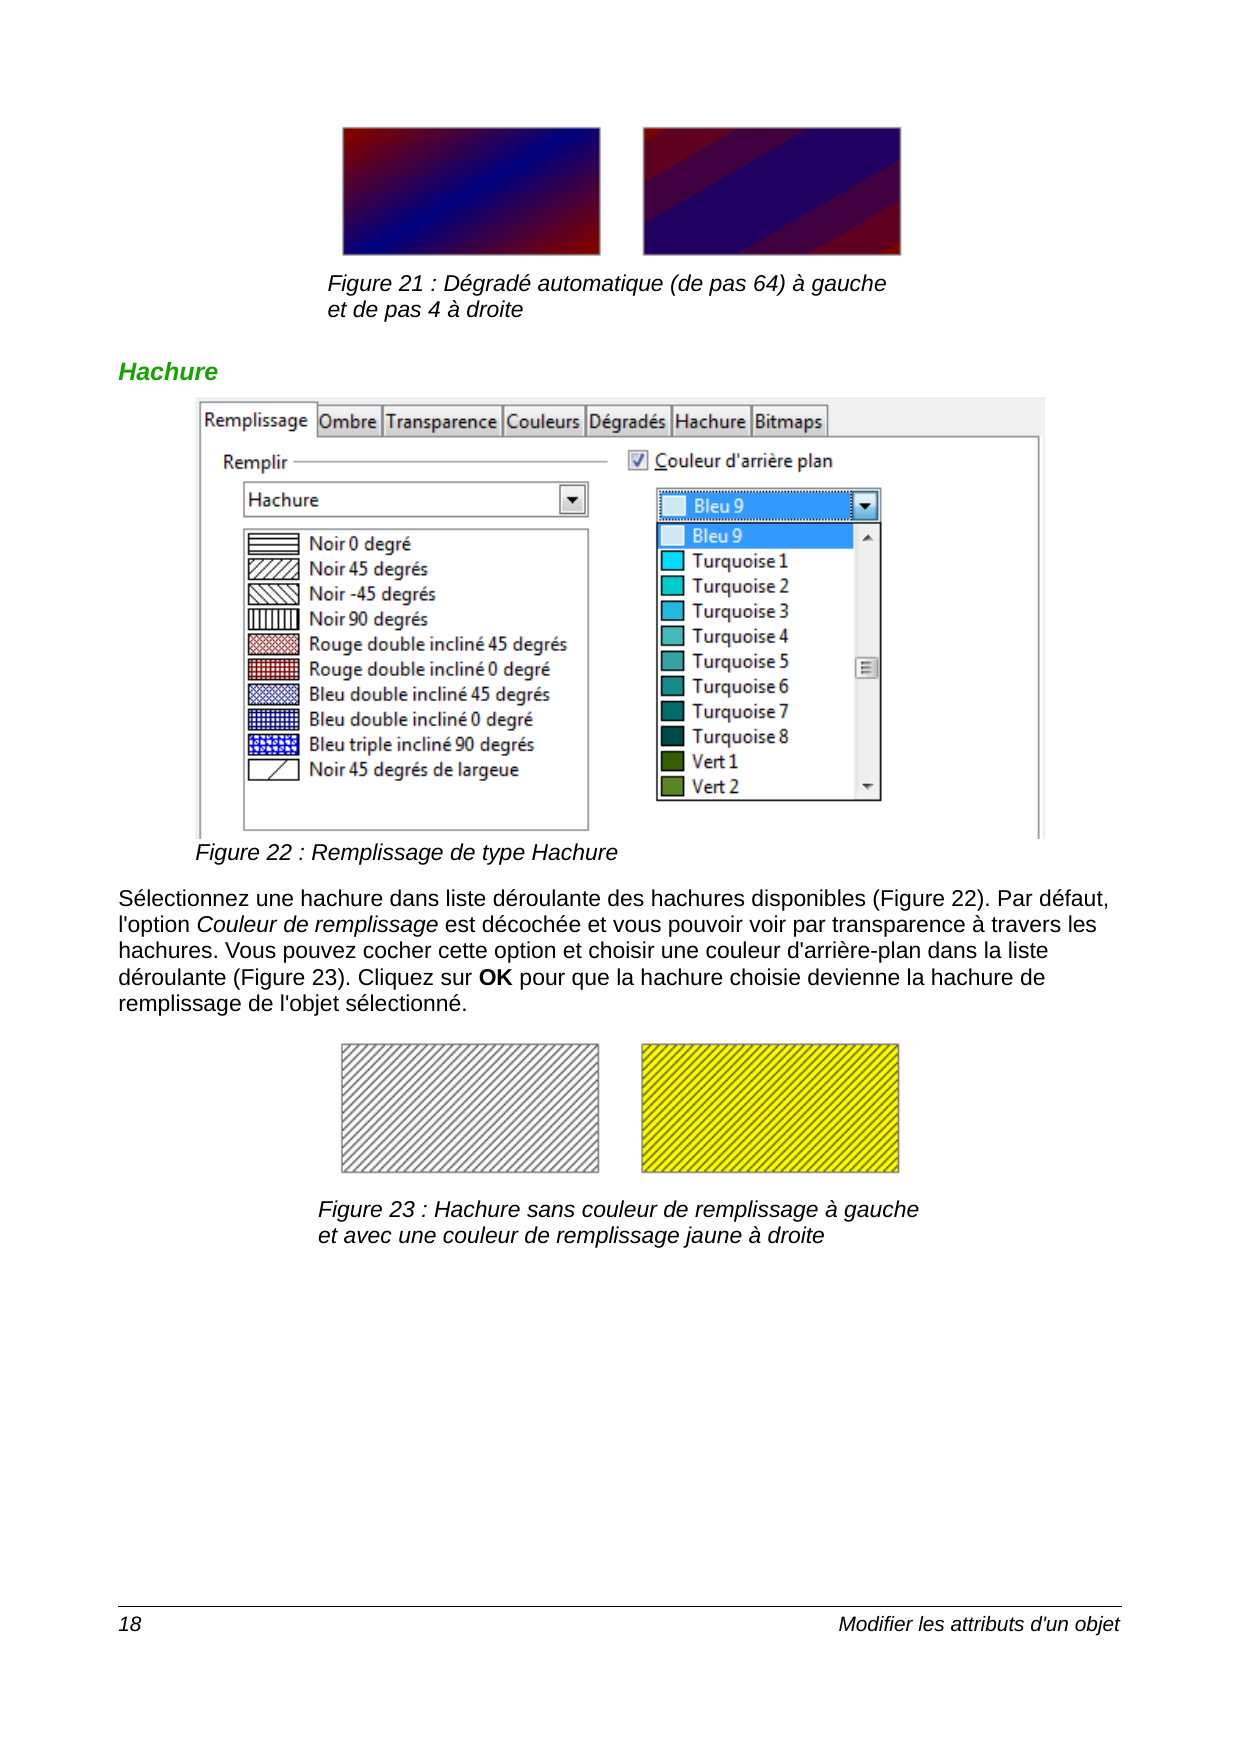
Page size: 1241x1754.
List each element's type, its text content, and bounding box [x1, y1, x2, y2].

picture [318, 1028, 923, 1197]
text Figure 22 : Remplissage de type Hachure [195, 839, 1045, 865]
picture [327, 118, 914, 270]
text Figure 23 : Hachure sans couleur de remplissage à gauche et avec une couleur de remplissage jaune à droite [318, 1197, 922, 1249]
subtitle Hachure [118, 356, 1122, 385]
text Sélectionnez une hachure dans liste déroulante des hachures disponibles (Figure 22). Par défaut, l'option Couleur de remplissage est décochée et vous pouvoir voir par transparence à travers les hachures. Vous pouvez cocher cette option et choisir une couleur d'arrière-plan dans la liste déroulante (Figure 23). Cliquez sur OK pour que la hachure choisie devienne la hachure de remplissage de l'objet sélectionné. [118, 884, 1122, 1016]
picture [195, 397, 1046, 839]
text Figure 21 : Dégradé automatique (de pas 64) à gauche et de pas 4 à droite [327, 270, 913, 322]
